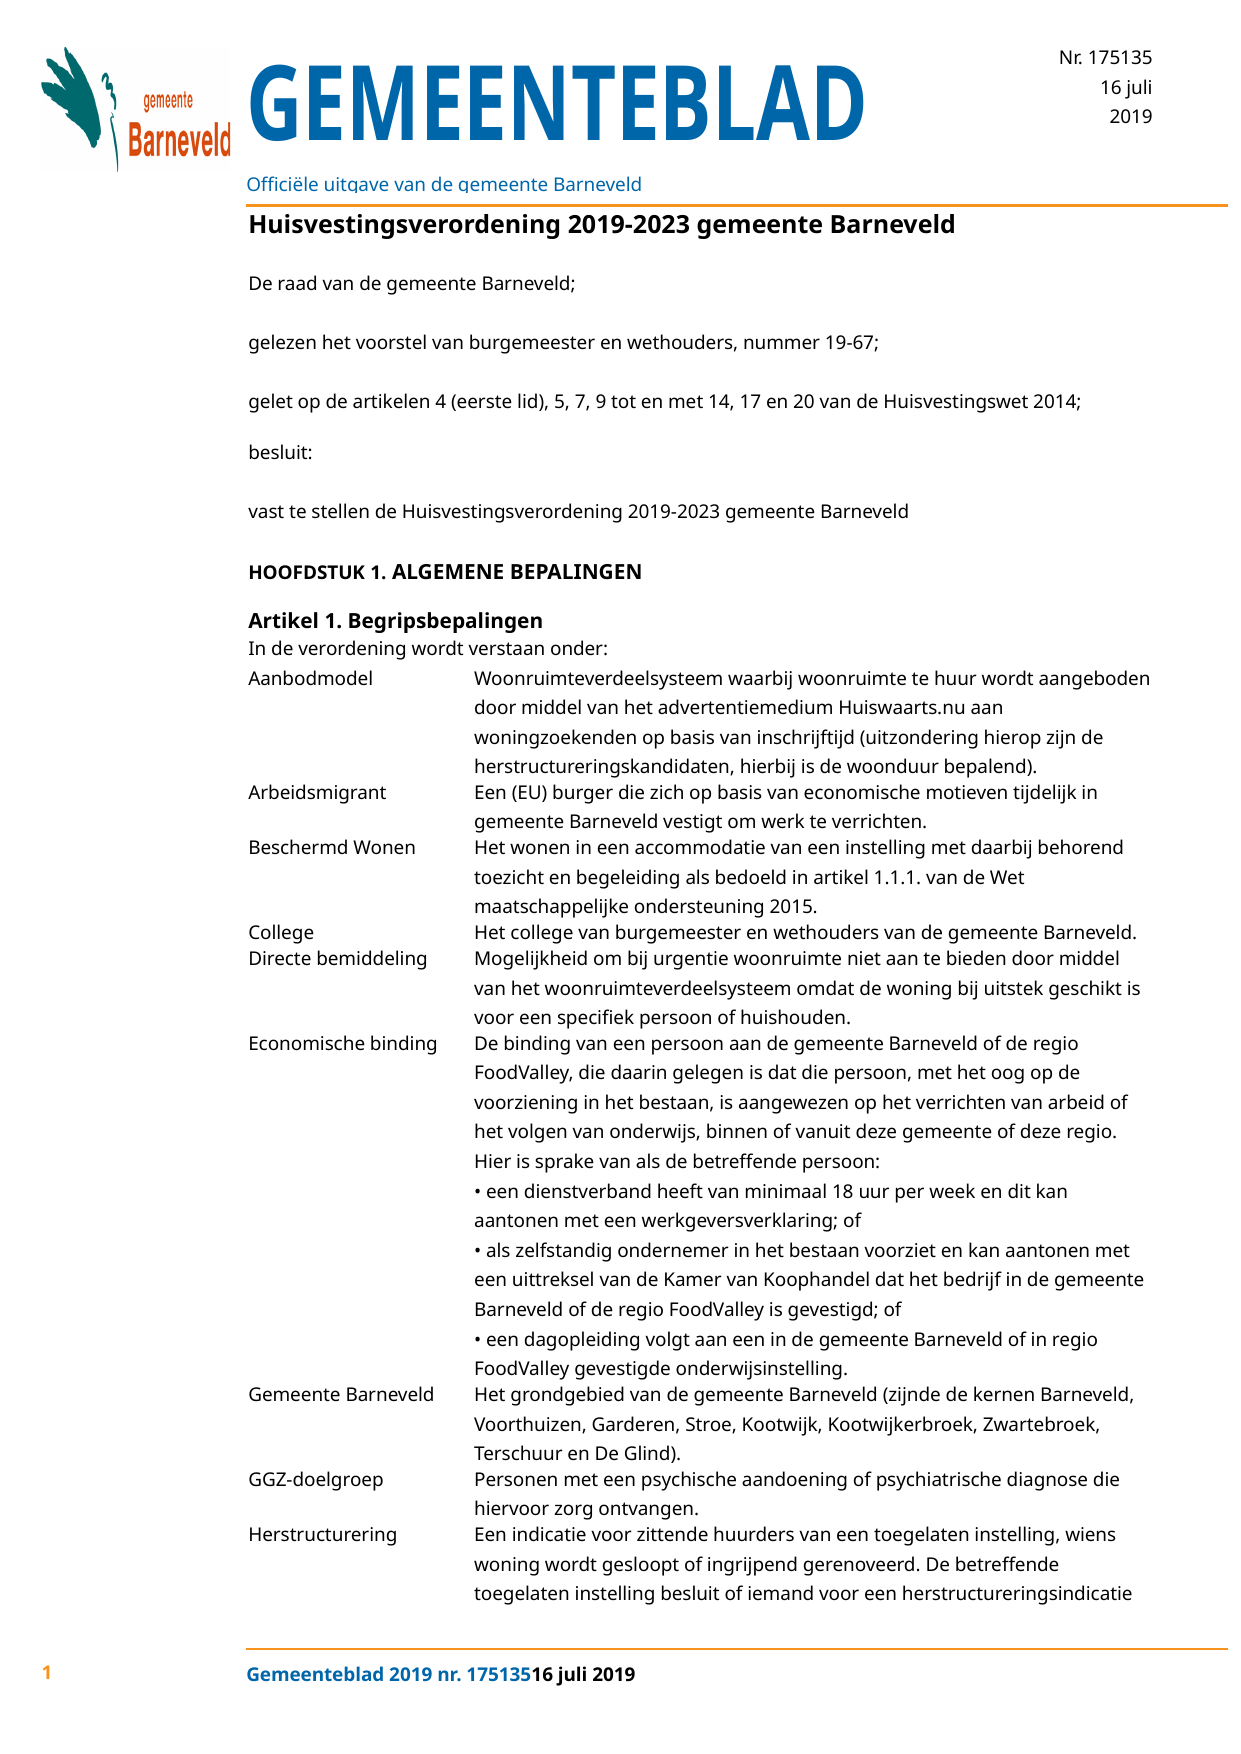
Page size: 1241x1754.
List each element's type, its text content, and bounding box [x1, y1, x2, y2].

table_cell Beschermd Wonen [248, 835, 474, 919]
table_cell Economische binding [248, 1030, 474, 1381]
table_cell Het wonen in een accommodatie van een instelling met daarbij behorend toezicht en begeleiding als bedoeld in artikel 1.1.1. van de Wet maatschappelijke ondersteuning 2015. [474, 835, 1152, 919]
table_cell Het college van burgemeester en wethouders van de gemeente Barneveld. [474, 919, 1152, 945]
text De raad van de gemeente Barneveld; [248, 270, 1152, 296]
table_cell Een (EU) burger die zich op basis van economische motieven tijdelijk in gemeente Barneveld vestigt om werk te verrichten. [474, 779, 1152, 834]
text In de verordening wordt verstaan onder: [248, 635, 1152, 661]
text gelezen het voorstel van burgemeester en wethouders, nummer 19-67; [248, 329, 1152, 355]
text HOOFDSTUK 1. ALGEMENE BEPALINGEN [248, 557, 1152, 586]
table_cell Arbeidsmigrant [248, 779, 474, 834]
text Huisvestingsverordening 2019-2023 gemeente Barneveld [248, 207, 1152, 241]
table_cell GGZ-doelgroep [248, 1466, 474, 1521]
table_cell De binding van een persoon aan de gemeente Barneveld of de regio FoodValley, die daarin gelegen is dat die persoon, met het oog op de voorziening in het bestaan, is aangewezen op het verrichten van arbeid of het volgen van onderwijs, binnen of vanuit deze gemeente of deze regio. Hier is sprake van als de betreffende persoon: • een dienstverband heeft van minimaal 18 uur per week en dit kan aantonen met een werkgeversverklaring; of • als zelfstandig ondernemer in het bestaan voorziet en kan aantonen met een uittreksel van de Kamer van Koophandel dat het bedrijf in de gemeente Barneveld of de regio FoodValley is gevestigd; of • een dagopleiding volgt aan een in de gemeente Barneveld of in regio FoodValley gevestigde onderwijsinstelling. [474, 1030, 1152, 1381]
picture [41, 47, 231, 172]
table_cell Mogelijkheid om bij urgentie woonruimte niet aan te bieden door middel van het woonruimteverdeelsysteem omdat de woning bij uitstek geschikt is voor een specifiek persoon of huishouden. [474, 945, 1152, 1030]
table_cell Personen met een psychische aandoening of psychiatrische diagnose die hiervoor zorg ontvangen. [474, 1466, 1152, 1521]
text Artikel 1. Begripsbepalingen [248, 607, 1152, 635]
table_header Woonruimteverdeelsysteem waarbij woonruimte te huur wordt aangeboden door middel van het advertentiemedium Huiswaarts.nu aan woningzoekenden op basis van inschrijftijd (uitzondering hierop zijn de herstructureringskandidaten, hierbij is de woonduur bepalend). [474, 665, 1152, 779]
table_cell Gemeente Barneveld [248, 1381, 474, 1466]
text vast te stellen de Huisvestingsverordening 2019-2023 gemeente Barneveld [248, 498, 1152, 524]
table_cell Het grondgebied van de gemeente Barneveld (zijnde de kernen Barneveld, Voorthuizen, Garderen, Stroe, Kootwijk, Kootwijkerbroek, Zwartebroek, Terschuur en De Glind). [474, 1381, 1152, 1466]
text gelet op de artikelen 4 (eerste lid), 5, 7, 9 tot en met 14, 17 en 20 van de Huisvestingswet 2014; [248, 389, 1152, 414]
table_cell Directe bemiddeling [248, 945, 474, 1030]
table_cell Een indicatie voor zittende huurders van een toegelaten instelling, wiens woning wordt gesloopt of ingrijpend gerenoveerd. De betreffende toegelaten instelling besluit of iemand voor een herstructureringsindicatie [474, 1521, 1152, 1606]
table_cell Herstructurering [248, 1521, 474, 1606]
table_header Aanbodmodel [248, 665, 474, 779]
text besluit: [248, 439, 1152, 465]
table_cell College [248, 919, 474, 945]
